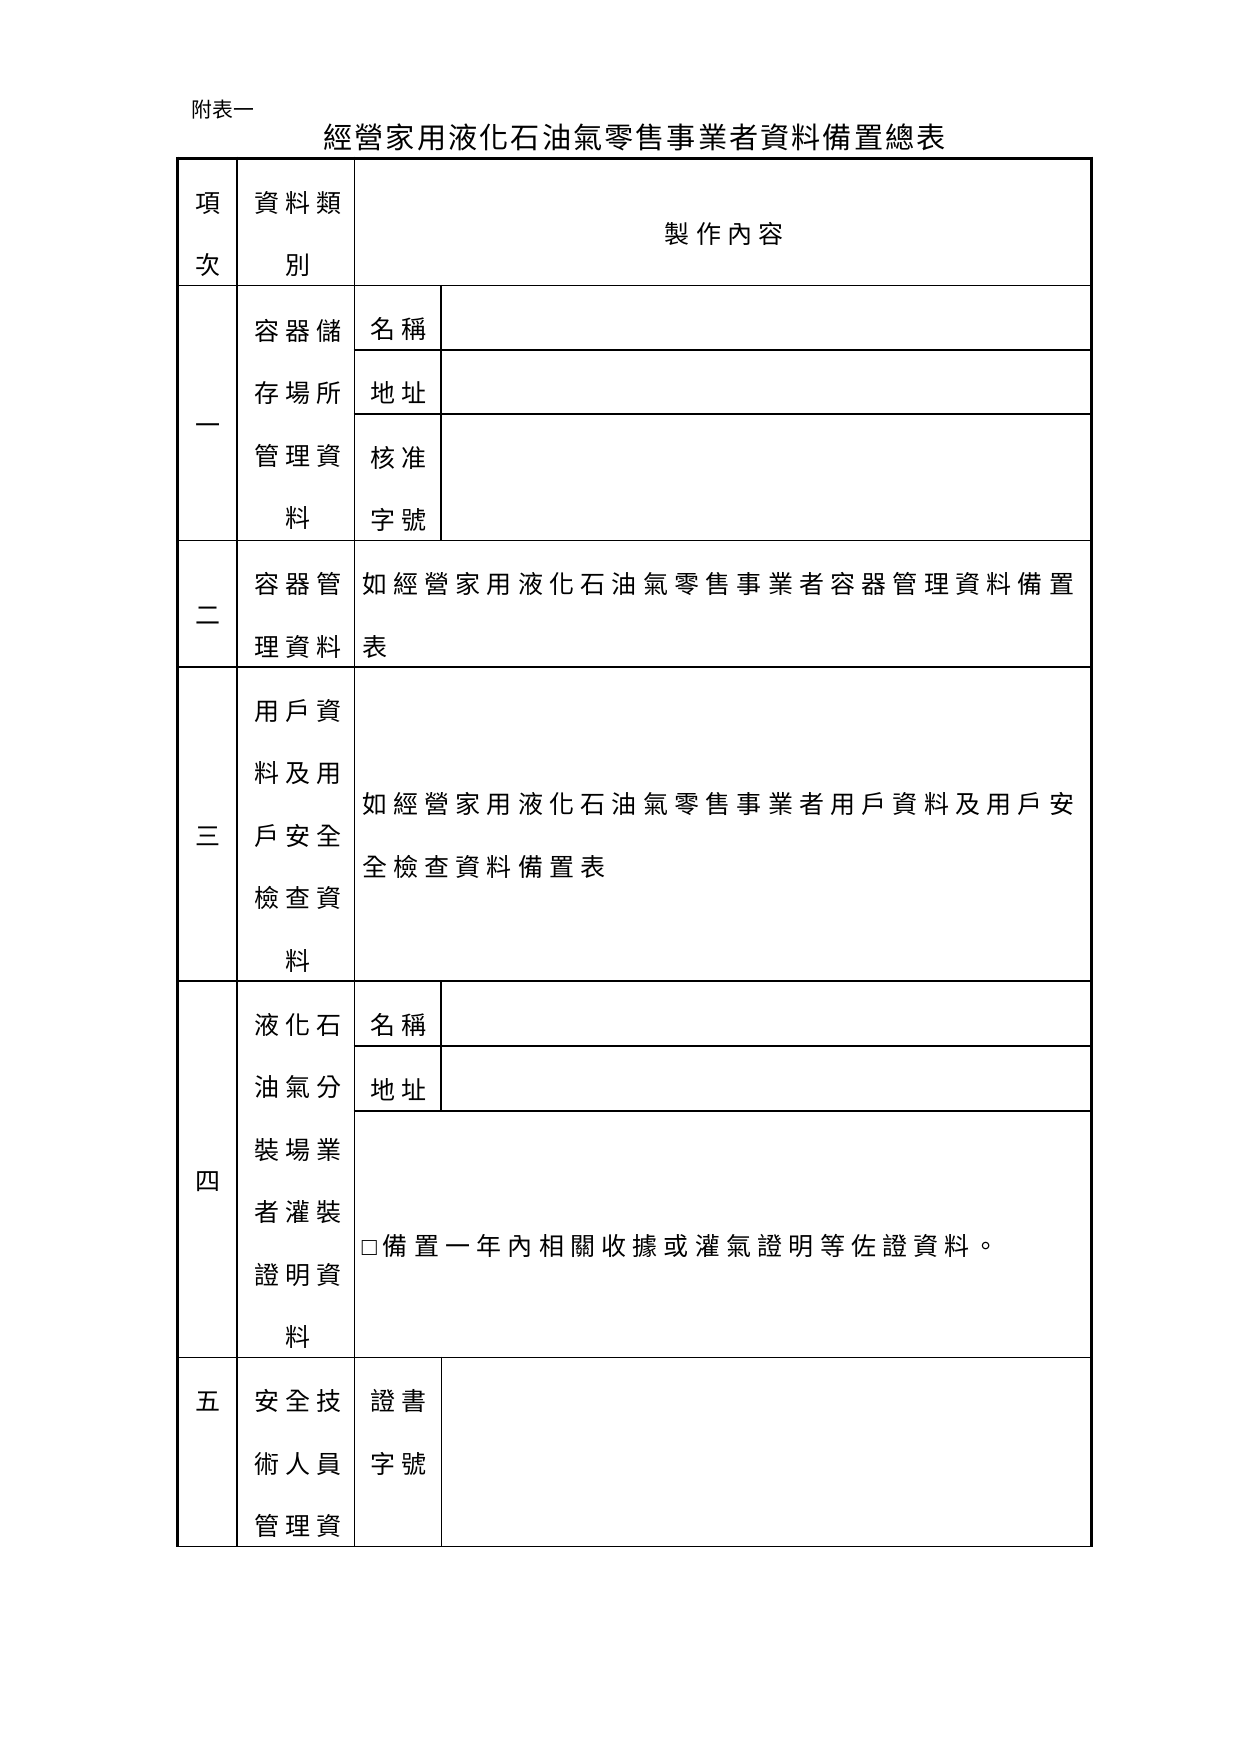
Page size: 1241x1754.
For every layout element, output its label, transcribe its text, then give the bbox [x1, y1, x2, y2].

table_cell [442, 351, 1090, 413]
table_header 項次 [179, 160, 236, 285]
table_cell 四 [179, 982, 236, 1357]
table_cell [442, 1358, 1090, 1546]
table_cell 五 [179, 1358, 236, 1546]
table_cell 地址 [355, 351, 440, 413]
table_cell 容器儲存場所管理資料 [238, 286, 354, 539]
table_cell □備置一年內相關收據或灌氣證明等佐證資料。 [355, 1112, 1090, 1357]
table_cell [442, 415, 1090, 539]
table_cell [442, 1047, 1090, 1110]
table_cell 名稱 [355, 982, 440, 1045]
table_cell 如經營家用液化石油氣零售事業者用戶資料及用戶安全檢查資料備置表 [355, 668, 1090, 980]
table_cell 三 [179, 668, 236, 980]
table_cell [442, 982, 1090, 1045]
table_header 製作內容 [355, 160, 1090, 285]
table_cell [442, 286, 1090, 349]
table_cell 一 [179, 286, 236, 539]
table_header 資料類別 [238, 160, 354, 285]
text 經營家用液化石油氣零售事業者資料備置總表 [182, 94, 1088, 157]
table_cell 證書 字號 [355, 1358, 441, 1546]
table_cell 名稱 [355, 286, 440, 349]
table_cell 液化石油氣分裝場業者灌裝證明資料 [238, 982, 354, 1357]
table_cell 如經營家用液化石油氣零售事業者容器管理資料備置表 [355, 541, 1090, 666]
table_cell 用戶資料及用戶安全檢查資料 [238, 668, 354, 980]
table_cell 容器管理資料 [238, 541, 354, 666]
table_cell 安全技術人員管理資 [238, 1358, 354, 1546]
table_cell 二 [179, 541, 236, 666]
table_cell 地址 [355, 1047, 440, 1110]
table_cell 核准 字號 [355, 415, 440, 539]
